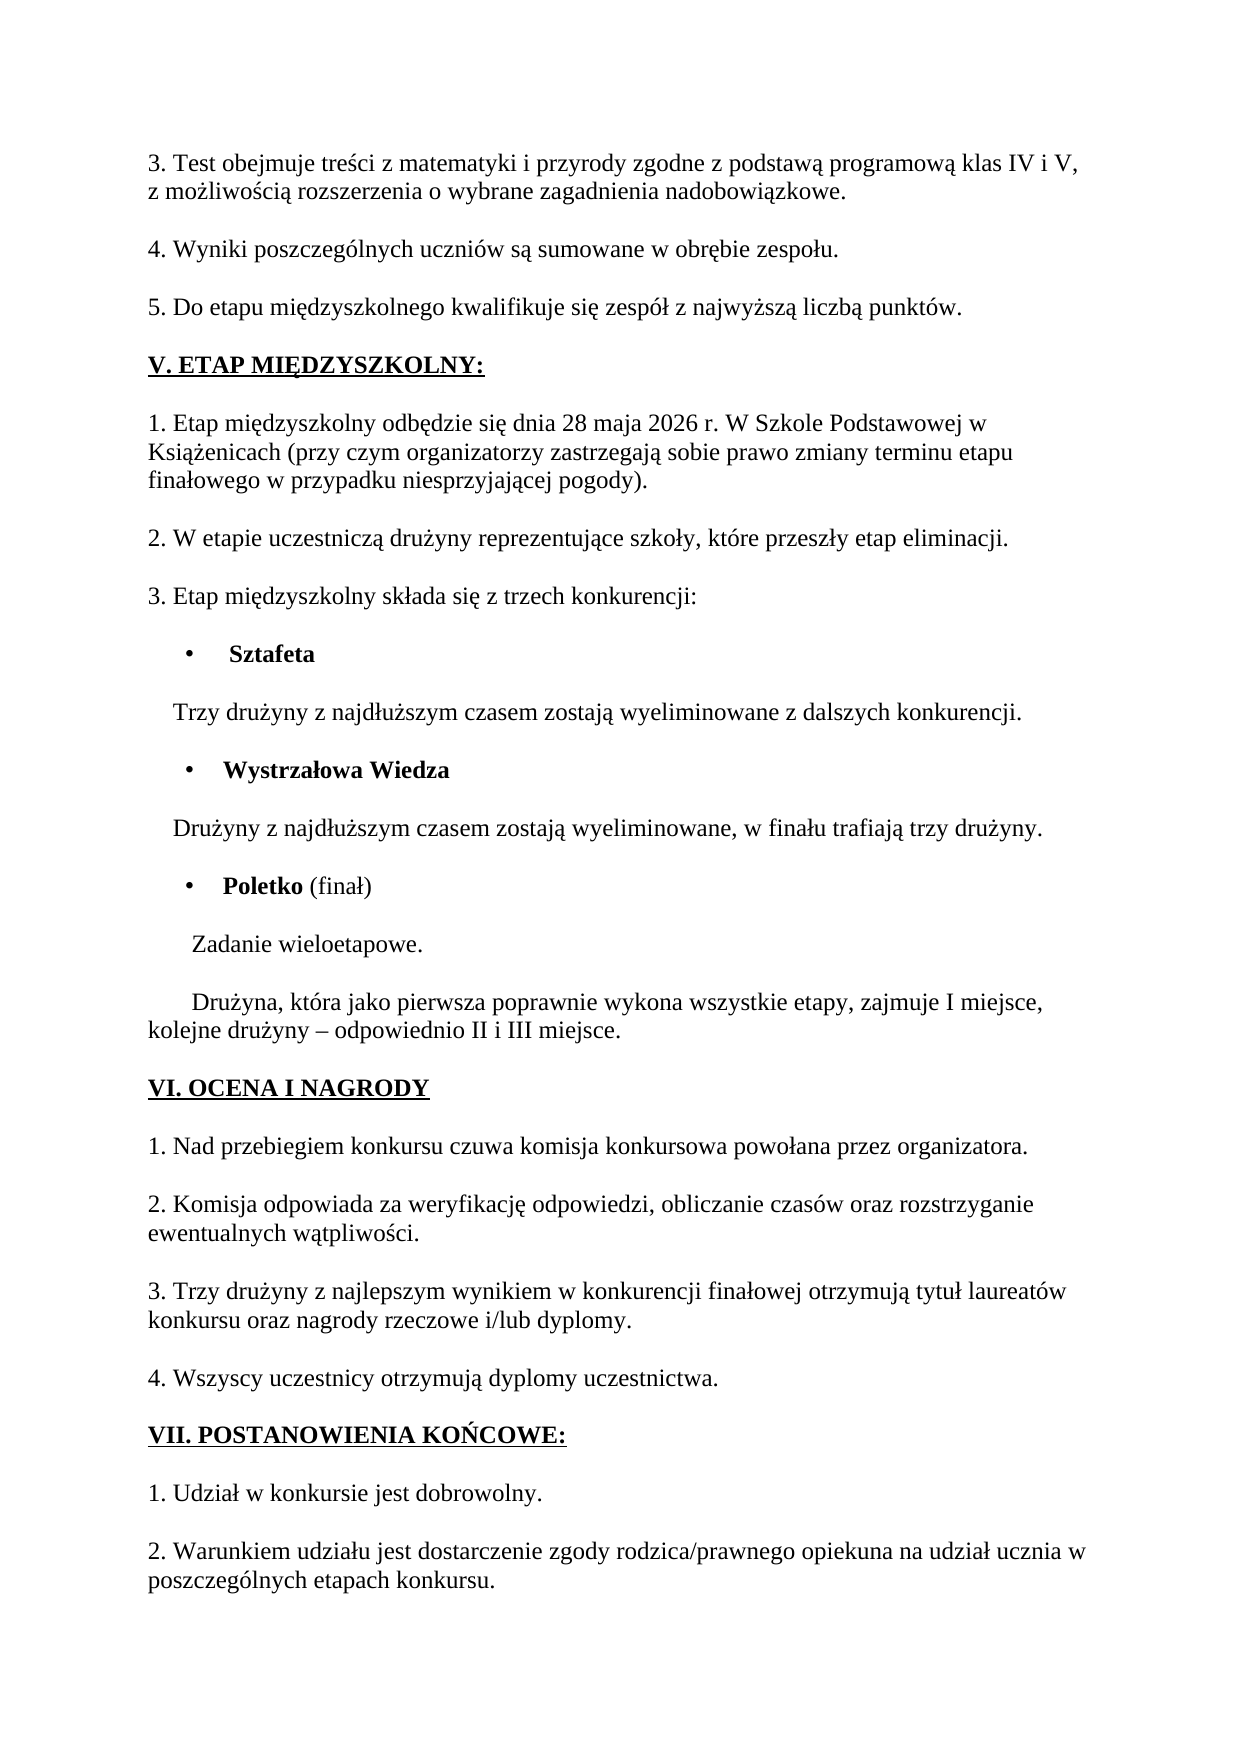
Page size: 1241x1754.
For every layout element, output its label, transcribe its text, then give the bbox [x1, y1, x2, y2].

text V. ETAP MIĘDZYSZKOLNY: [148, 350, 1093, 379]
text 1. Etap międzyszkolny odbędzie się dnia 28 maja 2026 r. W Szkole Podstawowej w Książenicach (przy czym organizatorzy zastrzegają sobie prawo zmiany terminu etapu finałowego w przypadku niesprzyjającej pogody). [148, 408, 1093, 494]
text 1. Nad przebiegiem konkursu czuwa komisja konkursowa powołana przez organizatora. [148, 1131, 1093, 1160]
text 3. Trzy drużyny z najlepszym wynikiem w konkurencji finałowej otrzymują tytuł laureatów konkursu oraz nagrody rzeczowe i/lub dyplomy. [148, 1276, 1093, 1333]
text 2. Warunkiem udziału jest dostarczenie zgody rodzica/prawnego opiekuna na udział ucznia w poszczególnych etapach konkursu. [148, 1536, 1093, 1594]
text 4. Wszyscy uczestnicy otrzymują dyplomy uczestnictwa. [148, 1363, 1093, 1391]
text VI. OCENA I NAGRODY [148, 1073, 1093, 1102]
text 3. Test obejmuje treści z matematyki i przyrody zgodne z podstawą programową klas IV i V, z możliwością rozszerzenia o wybrane zagadnienia nadobowiązkowe. [148, 148, 1093, 205]
text 2. W etapie uczestniczą drużyny reprezentujące szkoły, które przeszły etap eliminacji. [148, 523, 1093, 552]
text Trzy drużyny z najdłuższym czasem zostają wyeliminowane z dalszych konkurencji. [148, 697, 1093, 726]
text Drużyny z najdłuższym czasem zostają wyeliminowane, w finału trafiają trzy drużyny. [148, 813, 1093, 842]
text 3. Etap międzyszkolny składa się z trzech konkurencji: [148, 581, 1093, 610]
text VII. POSTANOWIENIA KOŃCOWE: [148, 1421, 1093, 1449]
text 1. Udział w konkursie jest dobrowolny. [148, 1478, 1093, 1507]
list Poletko (finał) [185, 871, 1093, 900]
text Drużyna, która jako pierwsza poprawnie wykona wszystkie etapy, zajmuje I miejsce, kolejne drużyny – odpowiednio II i III miejsce. [148, 987, 1093, 1044]
text 4. Wyniki poszczególnych uczniów są sumowane w obrębie zespołu. [148, 234, 1093, 263]
list Sztafeta [185, 639, 1093, 668]
text 2. Komisja odpowiada za weryfikację odpowiedzi, obliczanie czasów oraz rozstrzyganie ewentualnych wątpliwości. [148, 1189, 1093, 1247]
list Wystrzałowa Wiedza [185, 755, 1093, 784]
text Zadanie wieloetapowe. [148, 929, 1093, 958]
text 5. Do etapu międzyszkolnego kwalifikuje się zespół z najwyższą liczbą punktów. [148, 292, 1093, 321]
